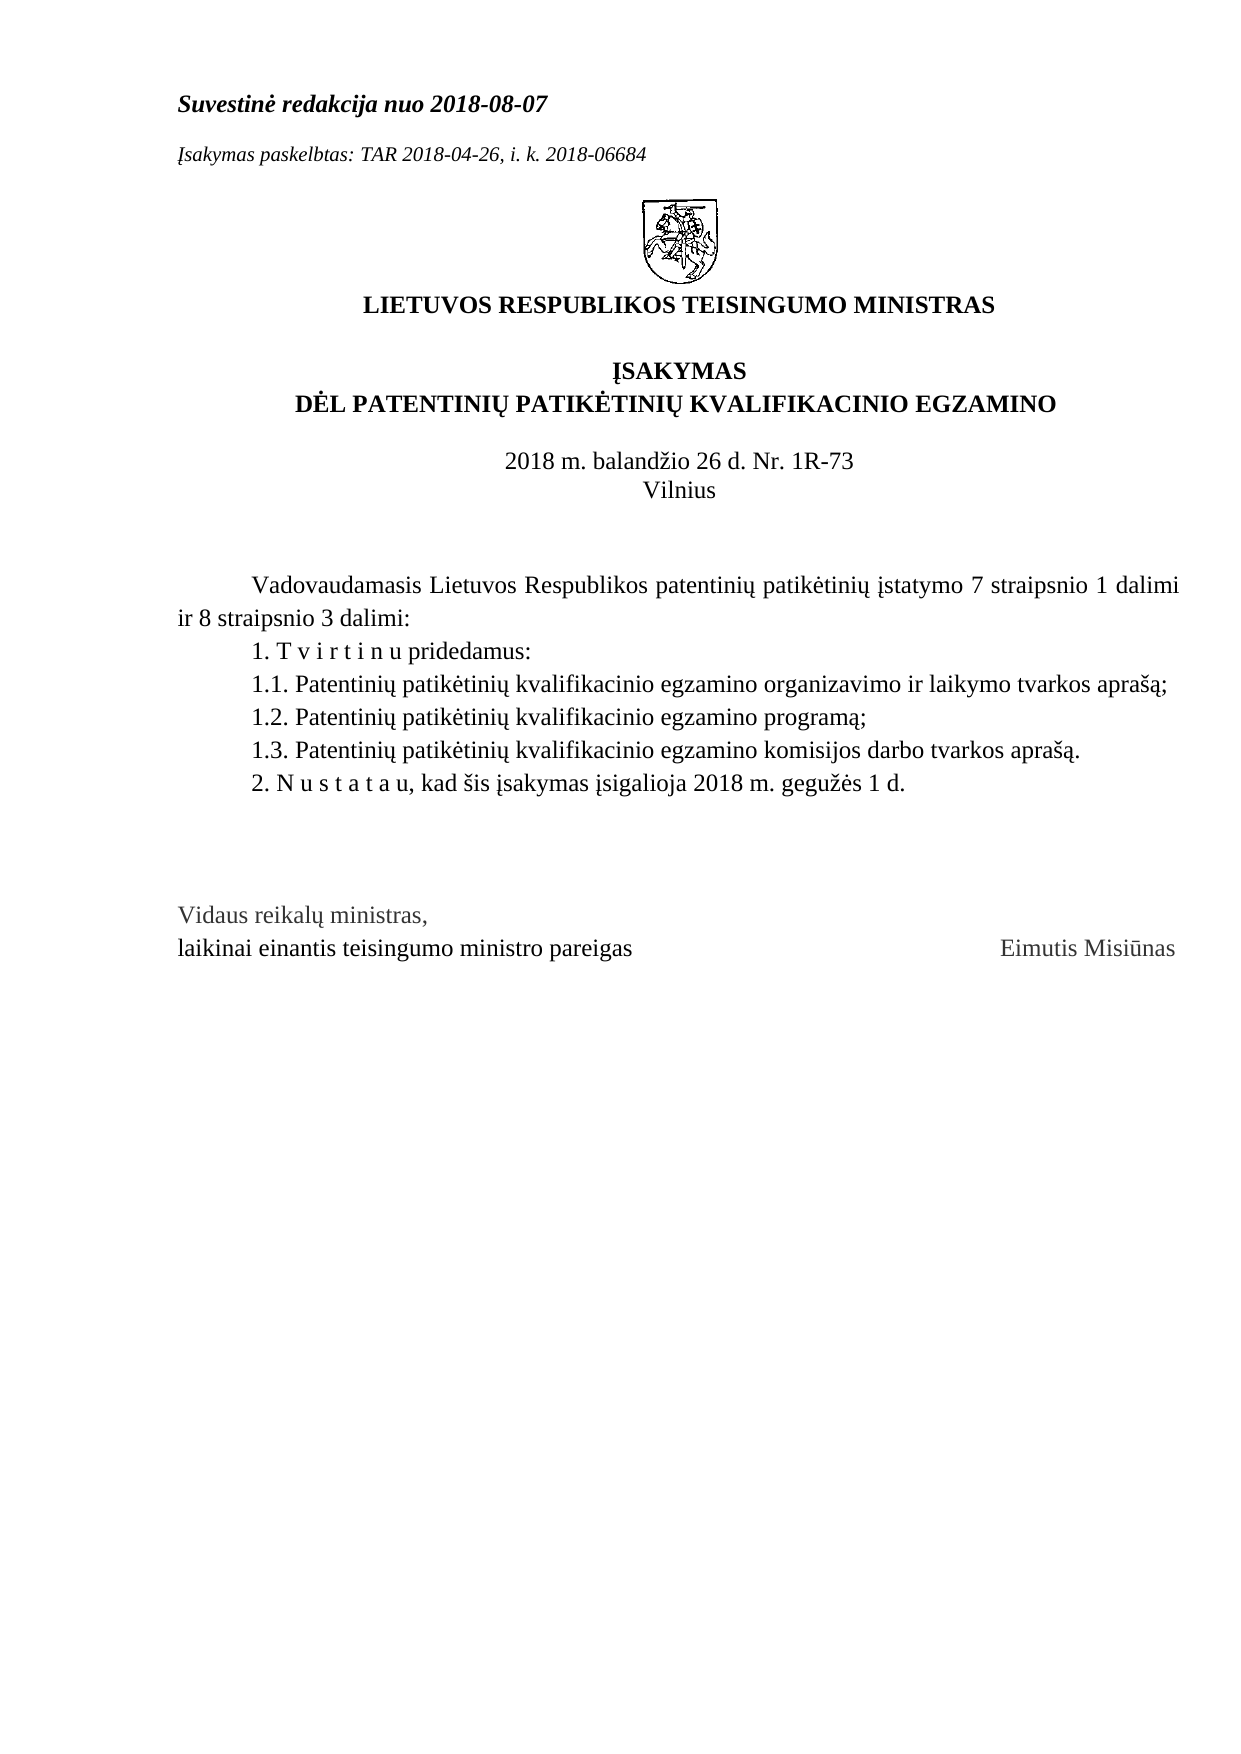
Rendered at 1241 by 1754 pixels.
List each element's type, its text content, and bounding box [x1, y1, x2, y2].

text 1.3. Patentinių patikėtinių kvalifikacinio egzamino komisijos darbo tvarkos aprašą. [177, 735, 1181, 764]
text Įsakymas paskelbtas: TAR 2018-04-26, i. k. 2018-06684 [177, 141, 1181, 166]
text 1. T v i r t i n u pridedamus: [251, 636, 1181, 665]
text Suvestinė redakcija nuo 2018-08-07 [177, 89, 1181, 117]
text 2018 m. balandžio 26 d. Nr. 1R-73 [177, 446, 1181, 475]
text 1.2. Patentinių patikėtinių kvalifikacinio egzamino programą; [177, 702, 1181, 731]
text Vadovaudamasis Lietuvos Respublikos patentinių patikėtinių įstatymo 7 straipsnio 1 dalimi ir 8 straipsnio 3 dalimi: [177, 570, 1181, 632]
text Vilnius [177, 475, 1181, 504]
text 1.1. Patentinių patikėtinių kvalifikacinio egzamino organizavimo ir laikymo tvarkos aprašą; [177, 669, 1181, 698]
text Vidaus reikalų ministras, [177, 900, 1181, 929]
text laikinai einantis teisingumo ministro pareigas Eimutis Misiūnas [177, 933, 1181, 962]
text DĖL PATENTINIŲ PATIKĖTINIŲ KVALIFIKACINIO EGZAMINO [177, 389, 1181, 418]
text 2. N u s t a t a u, kad šis įsakymas įsigalioja 2018 m. gegužės 1 d. [251, 768, 1181, 797]
text Įsakymas [177, 356, 1181, 384]
text LIETUVOS RESPUBLIKOS TEISINGUMO MINISTRAS [177, 290, 1181, 318]
